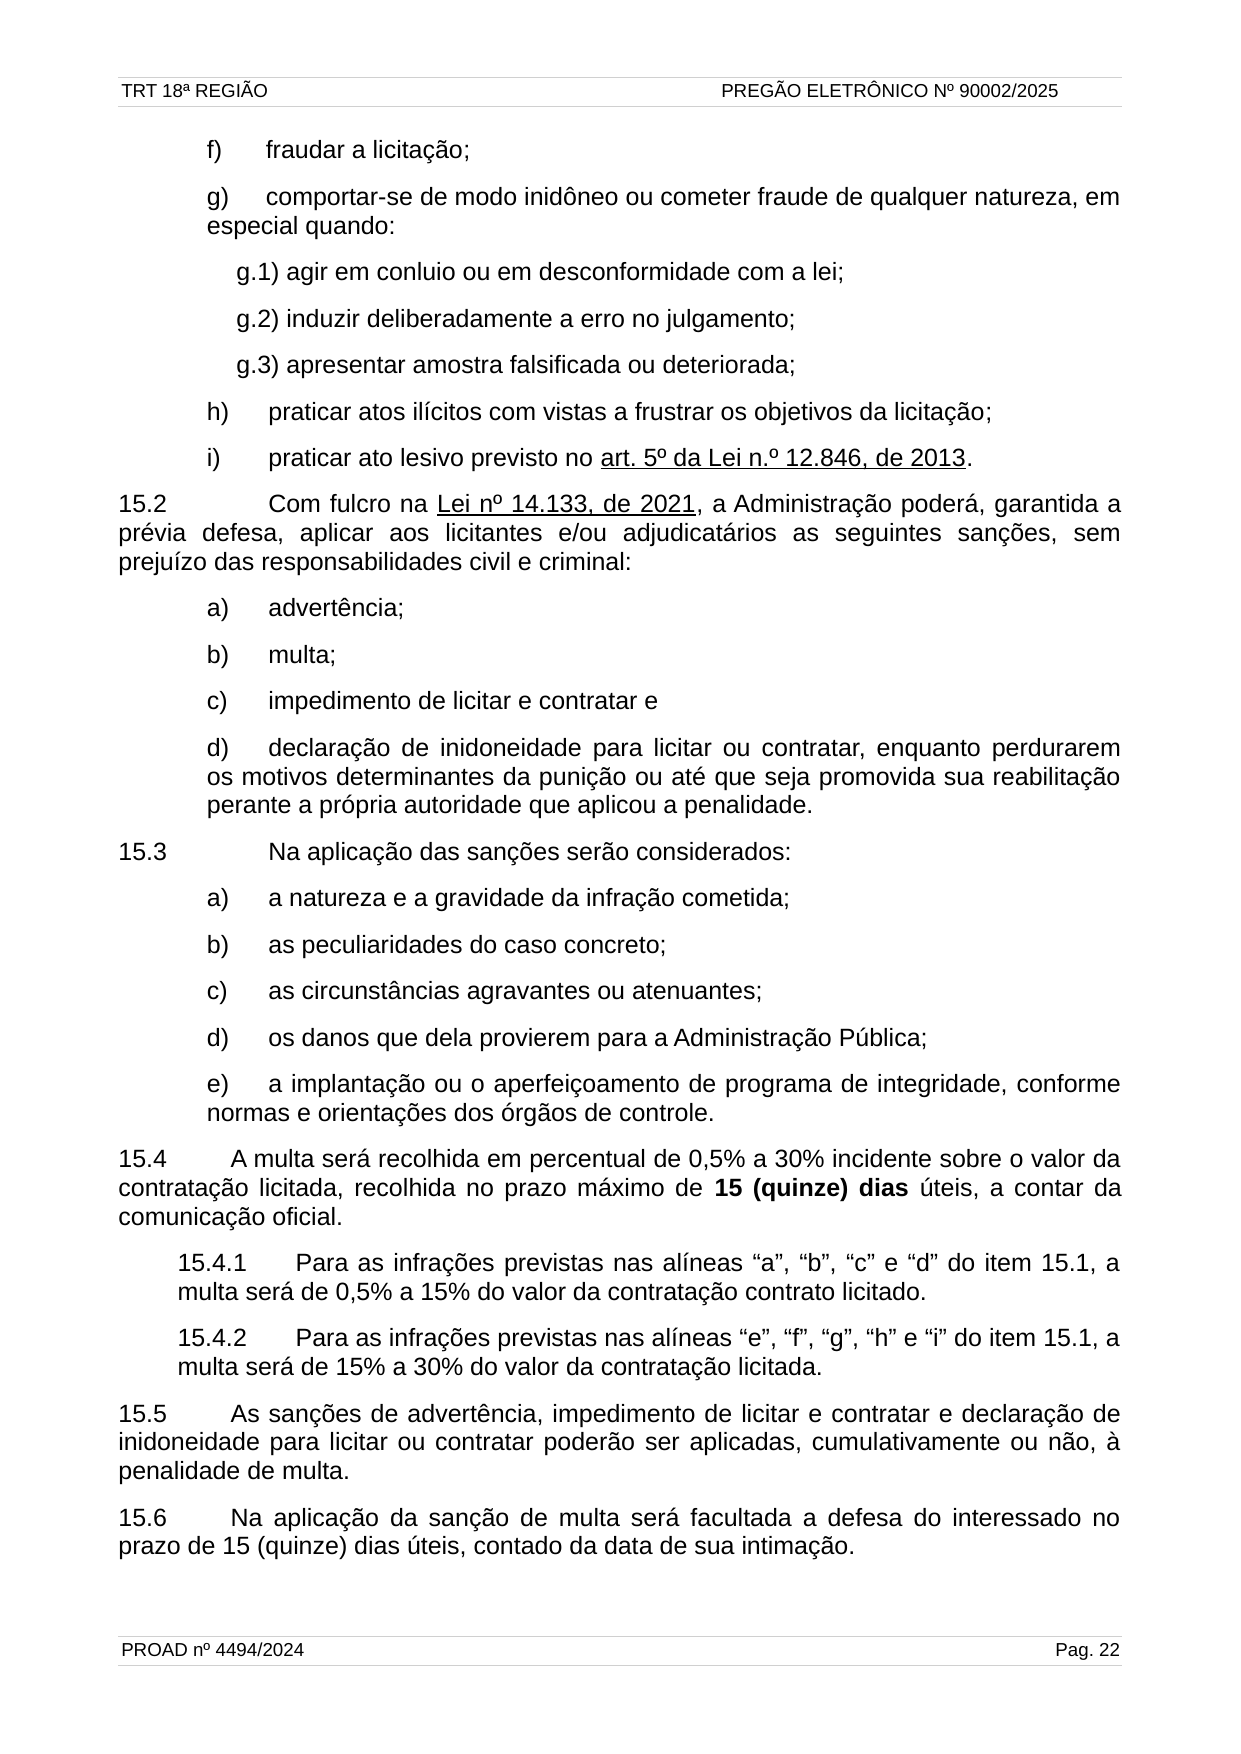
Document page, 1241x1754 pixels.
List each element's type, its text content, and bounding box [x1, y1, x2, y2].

text g.1) agir em conluio ou em desconformidade com a lei; [236, 257, 1122, 286]
text b) multa; [207, 640, 1122, 669]
text i) praticar ato lesivo previsto no art. 5º da Lei n.º 12.846, de 2013. [207, 443, 1122, 472]
text a) advertência; [207, 593, 1122, 622]
text g.3) apresentar amostra falsificada ou deteriorada; [236, 350, 1122, 379]
text g.2) induzir deliberadamente a erro no julgamento; [236, 304, 1122, 332]
text 15.4.1 Para as infrações previstas nas alíneas “a”, “b”, “c” e “d” do item 15.1, a multa será de 0,5% a 15% do valor da contratação contrato licitado. [177, 1248, 1122, 1306]
text b) as peculiaridades do caso concreto; [207, 930, 1122, 958]
text g) comportar-se de modo inidôneo ou cometer fraude de qualquer natureza, em especial quando: [207, 182, 1122, 239]
text a) a natureza e a gravidade da infração cometida; [207, 883, 1122, 912]
text d) declaração de inidoneidade para licitar ou contratar, enquanto perdurarem os motivos determinantes da punição ou até que seja promovida sua reabilitação perante a própria autoridade que aplicou a penalidade. [207, 733, 1122, 819]
text c) impedimento de licitar e contratar e [207, 686, 1122, 715]
text d) os danos que dela provierem para a Administração Pública; [207, 1023, 1122, 1051]
text 15.6 Na aplicação da sanção de multa será facultada a defesa do interessado no prazo de 15 (quinze) dias úteis, contado da data de sua intimação. [118, 1503, 1122, 1560]
text h) praticar atos ilícitos com vistas a frustrar os objetivos da licitação; [207, 397, 1122, 425]
text e) a implantação ou o aperfeiçoamento de programa de integridade, conforme normas e orientações dos órgãos de controle. [207, 1069, 1122, 1127]
text 15.4 A multa será recolhida em percentual de 0,5% a 30% incidente sobre o valor da contratação licitada, recolhida no prazo máximo de 15 (quinze) dias úteis, a contar da comunicação oficial. [118, 1144, 1122, 1231]
text 15.4.2 Para as infrações previstas nas alíneas “e”, “f”, “g”, “h” e “i” do item 15.1, a multa será de 15% a 30% do valor da contratação licitada. [177, 1323, 1122, 1381]
text 15.3 Na aplicação das sanções serão considerados: [118, 837, 1122, 866]
text 15.2 Com fulcro na Lei nº 14.133, de 2021, a Administração poderá, garantida a prévia defesa, aplicar aos licitantes e/ou adjudicatários as seguintes sanções, sem prejuízo das responsabilidades civil e criminal: [118, 489, 1122, 576]
text f) fraudar a licitação; [207, 136, 1122, 164]
text 15.5 As sanções de advertência, impedimento de licitar e contratar e declaração de inidoneidade para licitar ou contratar poderão ser aplicadas, cumulativamente ou não, à penalidade de multa. [118, 1399, 1122, 1485]
text c) as circunstâncias agravantes ou atenuantes; [207, 976, 1122, 1005]
